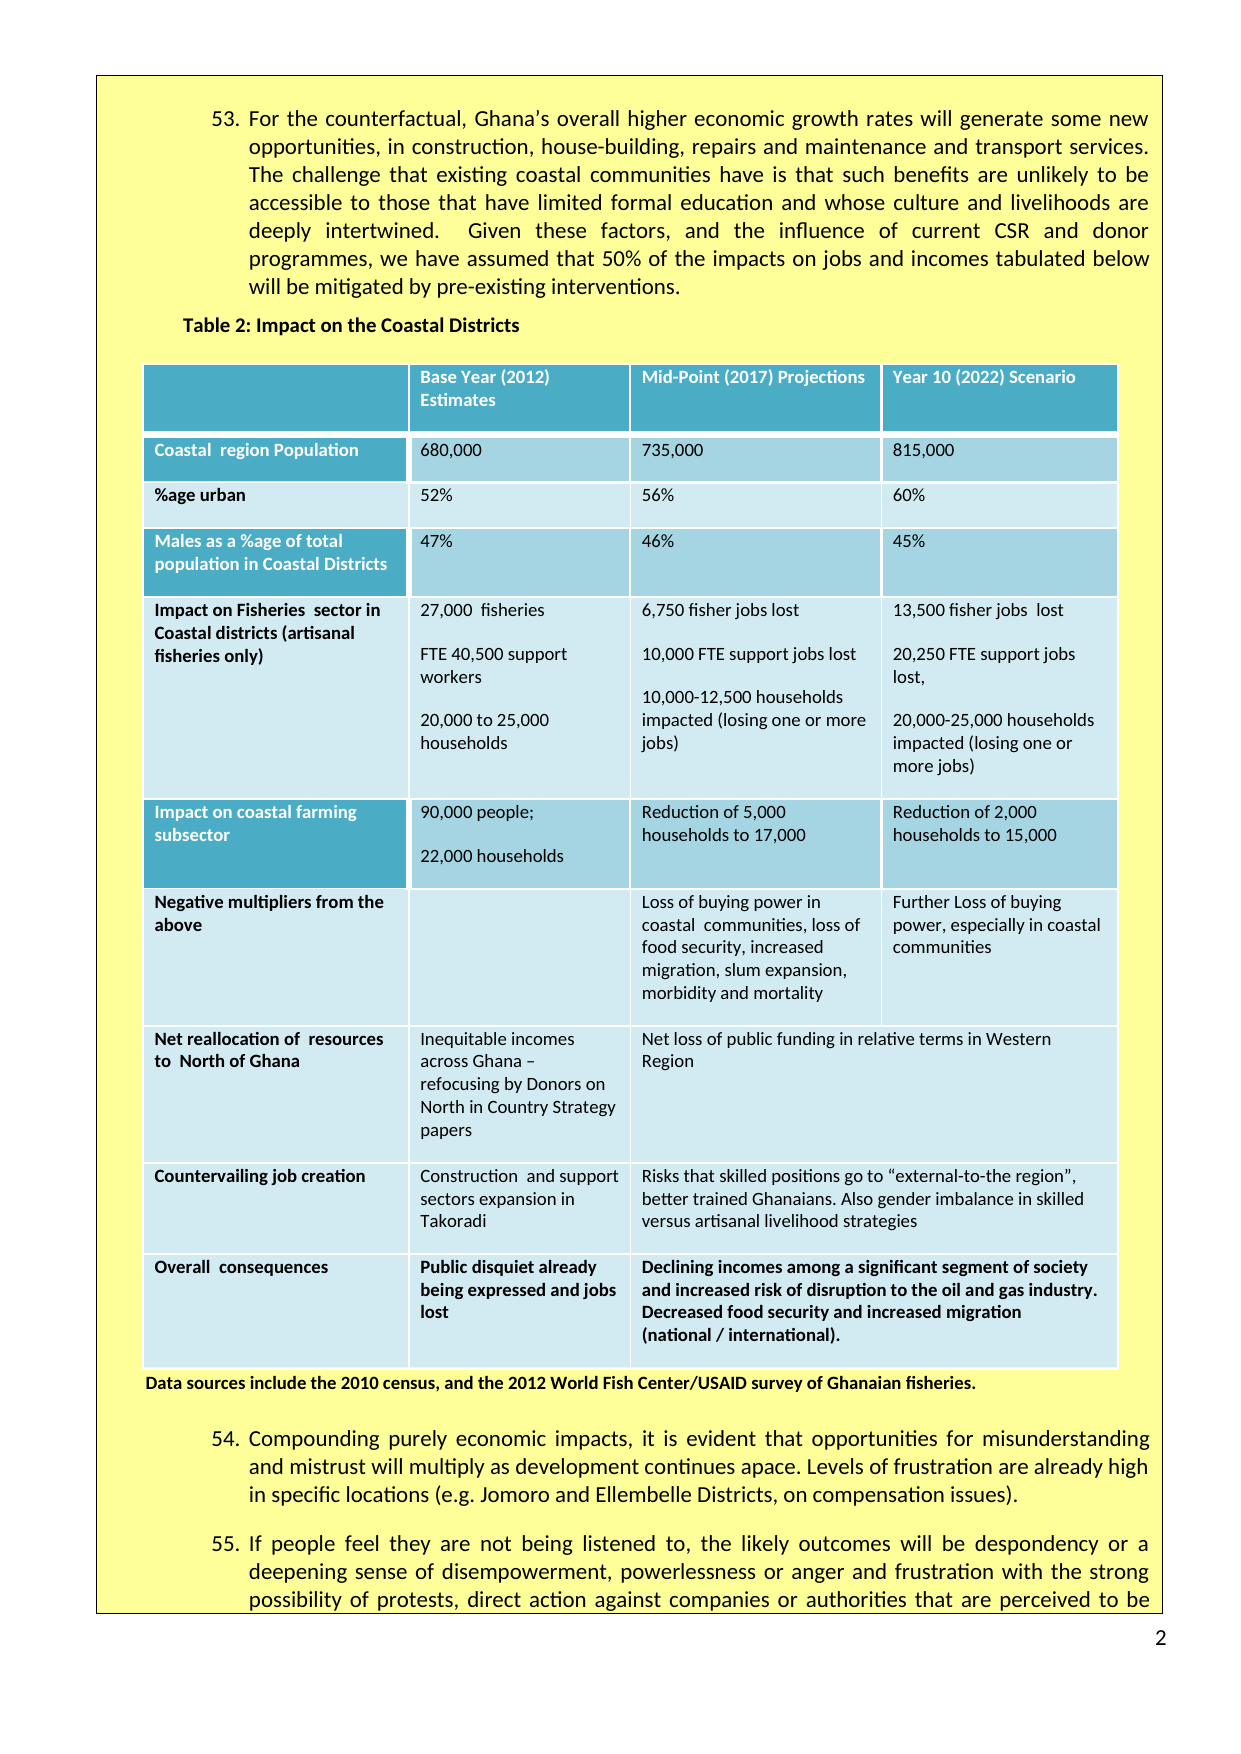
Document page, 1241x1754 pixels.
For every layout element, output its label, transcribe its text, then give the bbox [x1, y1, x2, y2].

table_header Appraisal Case A. What Are The Feasible Options That Address The Need Set Out In The Strategic Case? Three substantive options and a counterfactual are considered: Option 1: A multi-Stakeholder Dialogue Structure for the six coastal districts of the Western Region, comprising a Citizen’s Advisory Council and Community Conversation; Option 2: Dialogue Structure plus support for a donor and industry-funded Coastal Foundation development fund to promote transparency and improve linkages between oil and gas industry players, regional development authorities and impacted communities in the region; Option 3: Dialogue plus support for a government-funded Regional Development Authority to address jobs and incomes: Option 4: Do nothing. Options 1-3 are all viable options which address the needs outlined in the Strategic Case and option 4 is the counterfactual. Option 1 is entirely based around providing a “neutral space” to facilitate dialogue between key stakeholders and thereby address pertinent concerns and development issues, including use of Corporate Social Responsibility funds. Option 2 is more ambitious and also addresses the need to get better value-for-money CSR activities through a Coastal Foundation development fund. Option 3 is similar in scope to Option 2, but focus more on using government channels to improve performance and legitimate leadership (in the context of CSR activities). Programme strategy: The proposed intervention is happening in a rapidly evolving environment and the overall area of working in the interface between government, the private sector and communities in Ghana is relatively new. The first year of implementation will therefore focus on getting the main programme elements off the ground as well as refining the programme focus and strategy. This is the case for all options, although the need for learning and identifying the exact area where an development fund can add value is especially pertinent to Option 2. For all options, a thorough review after year 3 will determine whether sufficient progress has been made to justify continued DFID support for the remaining two years. The key questions will be whether the programme has been able to facilitate effective dialogue and promote significant and sustainable development. Success criteria Four critical success criteria drive the assessment of each option. The four criteria are based on the problems and needs identified in the Strategic Case. They include: Dialogue issues (core criteria). Effective dialogue is the main problem identified in the Strategic Case and it is therefore the highest-weighted criteria. Effectiveness of CSR funds (core criteria). The second biggest challenge identified is about effectiveness of CSR funds. In turn, there are two dimensions to this. First, the design mission identified a clear need for a credible channel for CSR funds. Second, it is about incentivising better results of CSR investments. Capability issues (important). This criterion looks at the extent to which a given option supports and strengthens local capacity and performance incentives in government, communities or civil society. Transaction costs for DFID (important). Given staffing constraints within DFID, this criteria is included to assess the requirements of DFID staff time. Each of the 3 substantive options is outlined below, assessed according to the five criteria. Finally, main risks and assumptions are briefly described and assessed. B. Options Main features, Option 1: The main attraction of Option 1 is the focus and relative simplicity. The main weakness is that it does not directly influence the effectiveness of CSR funds as well as wider government funding, which in turn may undermine the credibility of the dialogue. Main features, Option 2: Option 2 is a comprehensive option, which effectively addresses both dialogue and CSR effectiveness issues. It builds local capacity in civil society and it underpins state legitimacy. The main drawback is that, by being comprehensive, it may lack some focus and will be resource intensive, including requiring substantial DFID staff time. Another is sustainability after gradual reduction of DFID funds. Main features, Option 3: Option 3 is similar to Option 2 in terms of scope and reach, but focuses much more on helping government to lead. The main strength is the potential to strengthen government legitimacy. Capacity limitations, potentially major delays through use of government systems, and uncertain government neutrality in the context of working with civil society and industry are the main drawbacks. C. Assessing the strength of the evidence base for each feasible option including delivery routes In the table below the quality of evidence for each option is rated as either Very Strong, Strong, Medium, Limited (or No Evidence) Table 1, Summary strengths of Evidence Base for Options 1-3 Option 1: A Multi-stakeholder Oil and Gas Dialogue Structure: Evidence of Impact? Medium: It is widely recognised in the extractive industries that conflict and disputes can entail significant costs, in terms of reputational exposure, lost production and staff time engaged in managing and resolving disputes. In Alaska Shell Oil has positive experiences with the Inuit, a partial inspiration for the model from which the proposed dialogue structure is derived. Similar successful use of dialogue to mitigate conflicts over oil and gas exploitation have been documented in the oil and gas sector in Uganda, in which Tullow Oil was a primary actor. Community consultation through dialogue is a central component of the Equator Principles for extractive industries investing in developing contexts and forms a centre piece of the IFC Environmental and Social Impact Assessment Guidelines. Option 2: A Coastal Foundation to support dialogue and effective use of CSR funds for conflict mitigation and development: Evidence of Impact? Medium: Social dislocation resulting from localized geographic and economic inequalities can be a more powerful driver of discontent than more evenly distributed poverty levels in regions that are poorer overall. Examples include: Violence in Brazil and Mexico is focused in regions where income disparity is most acute. The Niger Delta conflict became entrenched despite the presence of considerable wealth in cities such as Port Harcourt and Warri during the 1980s Conflict in the platinum mines in South Africa has been concentrated in relatively rich Gauteng There is a high risk that pockets of unemployment and occasional unrest lead to increasing isolation of affected communities, which then lack the voice to ensure that their concerns and grievances are heard and acted upon. Estimates suggest that the underemployment rate in the main coastal cities is between 70 and 80%. Whilst growth in the construction and services sectors is creating new opportunities, there is considerable concern that in-migrants with better skill sets will have greater access to these opportunities over those currently engaged in the declining fishing and farming sectors. Option 3: The Creation of a Regional Development Authority for the Western Corridor to harmonise central government and local government planning and budgets: Evidence of Impact? Low: Limited academic evidence of successful experiences. The design mission identified the following theoretical strengths: It could be structured in a way that allowed more rational development planning at a time of rapid change in the Western Region and/or Western Corridor; It could improve allocative efficiency, and allow proactive management and spatial planning; It might be possible to reduce community frustration levels simply by enforcing existing environmental controls – e.g. in relation to construction generated dust controls, and to mobilise additional resources from the Road Fund etc. to pay for necessary infrastructure investment; This option relies heavily on the political incentives to devolve authority to the new regional authority. It also relies heavily upon the capacity of the Authority and districts to plan and deliver core services to communities. While a theoretically good solution in a neutral political world, there are serious political economy issues in Ghana suggesting that line ministries are unlikely to put or resources in the hands of an intermediary body. Current evidence from DFID engagement with the Savannah Area Development Authority in Northern Ghana reinforces this analysis. The Counterfactual Taking all these factors into account, a counterfactual is derived over the next 10 years, banded into five projections and 10 year scenarios, including: The assessment of impact on the fisheries and farm production has been based on an analysis of sector specific studies, e.g. the 2010 World Fish Centre report on Ghana; The “negative” multipliers have not been quantified due to insufficient data Although not quantified, pockets of depravation exist across the coastal districts, in part for social reasons: the degree of integration by Fante communities remains comparatively low, and prevents wider integration and income smoothing. For the counterfactual, Ghana’s overall higher economic growth rates will generate some new opportunities, in construction, house-building, repairs and maintenance and transport services. The challenge that existing coastal communities have is that such benefits are unlikely to be accessible to those that have limited formal education and whose culture and livelihoods are deeply intertwined. Given these factors, and the influence of current CSR and donor programmes, we have assumed that 50% of the impacts on jobs and incomes tabulated below will be mitigated by pre-existing interventions. Table 2: Impact on the Coastal Districts Data sources include the 2010 census, and the 2012 World Fish Center/USAID survey of Ghanaian fisheries. Compounding purely economic impacts, it is evident that opportunities for misunderstanding and mistrust will multiply as development continues apace. Levels of frustration are already high in specific locations (e.g. Jomoro and Ellembelle Districts, on compensation issues). If people feel they are not being listened to, the likely outcomes will be despondency or a deepening sense of disempowerment, powerlessness or anger and frustration with the strong possibility of protests, direct action against companies or authorities that are perceived to be unresponsive, and in extreme cases hostile recourse to violence. This in turn will lead to calls for increasingly robust law enforcement that has the potential to become coercive, thus escalating tensions still further. Security is already cited as a key issue by district level Government officers; meanwhile the Ghana Gas Company is soon to recruit a force of security guards to police the new pipeline. Without a system of dialogue to engender a positive atmosphere between communities and external agencies, it is highly possible that the future will be characterised by rising tensions, including around infrastructural developments, such as occurred in the mining sector. There are a host of opportunities for inclusive business practices such as participatory approaches to environmental protection or community-based monitoring of CSR initiatives. Without a responsive structure in place to facilitate dialogue and make connections, many of these opportunities will be lost leading to higher costs for industry and greater tensions among different sectors. D. What is the likely impact (positive and negative) on climate change and environment for each feasible option? The coastal area and coastal communities are highly vulnerable to climate change and the environmental impacts of oil and gas development are profound. Option 1: This option will not create any direct negative impacts on climate change and the environment, but provides a powerful opportunity for addressing local issues through dialogue. Options 2 and 3: A number of potential impacts and opportunities are apparent: Negative impacts and opportunities The construction industry is likely to create additional demand for logging in the forest areas of the western region, and for illegal sand quarrying from beaches (which creates coastal erosion and increases climate change vulnerability) – if we support incomes and jobs in this sector and the development of new infrastructure we need to be mindful of these impacts and introduce appropriate mitigation strategies to encourage sustainable timber utilisation and discourage sand mining. Current fishing industry techniques include fishing out of season, use of monofilament nets and dynamite fishing, all of which damage fish stocks. Our support to transitioning fishing livelihoods will advocate alternative sustainable methods. In-migration and urbanisation may create increased demand for meat and other dairy products, contributing to stresses on forest ecosystems in Western Ghana. The market development sector would be aware of this issue when supporting initiatives along the food production and forest products value chains. Waste management and disposal have always been a problem because of inadequate infrastructure. This may be exacerbated due to increased economic activities as a result of the Foundation’s developments. Positive impacts and opportunities Coconut helps to stabilise coastal shorelines, so work to revive this industry will be beneficial. Helping coastal communities find other employment and incomes opportunities will help them become more resilient to climate change. Leveraging government on infrastructure and district assembly grants, and advocacy through the dialogue structure will help make government and industry more responsive to these issues. Gas flaring, which increased emission radically, is a good example. Better voice should help bring that to an end more quickly. Transitioning fishing communities will help reduce pressure on fish stocks, which are already endangered. Opportunity to improve community/business/government understanding of and capacity to prevent / mitigate and monitor environmental impacts of oil and gas development, including small / large spills, loss of wildlife, flaring etc. Building educational and training opportunities should include environmental management / impact assessment. All of the actions identified in the CEA would be incorporated into annual review and end of project evaluation to ensure they are incorporated and implemented. Categorise as A, high potential risk / opportunity; B, medium / manageable potential risk / opportunity; C, low / no risk / opportunity; or D, core contribution to a multilateral organisation. Table 3: Climate Change and Environment Assessment * A full Climate and Environment Assessment is attached as Annex 7. E. If any, what are the likely major impacts on social development? A detailed Social Appraisal is also attached as Annex 8. Effectiveness in Social Circumstances Coconut farming and fishing communities in the coastal districts of the Western Region are firmly aligned with specific groups. For this reason it is more difficult for these communities to transition to new employment and livelihood opportunities without fearing a loss of identity. Fishing communities, due to the nature of their livelihood, are also less inclined to enter their children in the education system. The programme recognises this and targets these coastal communities. Government is already criticised for a lack of openness and dialogue over onshore oil and gas development planning, and support for delivery by District Assemblies, regional planning and government participation on the Citizen’s Advisory Council and access to “big government” via the Community Conversation will help to address and alleviate these concerns. The Regional Minister is very supportive of Option 2. Impact on Social Issues The Western Region is in the grip of major change. A wide range of substantial investment projects across sectors – mining, oil and gas, rubber and oil palm out-grower schemes, forestry and residential, commercial and industrial property development - are underway. There are signs of the genesis of a “host community” syndrome in Western Ghana increasing tensions over CSR funding, mirroring the evolution of similar oil and gas industry relations in Nigeria. Dialogue is key to understanding these grievances and is a component of all options. Nevertheless beyond incomes and jobs other related issues such as in-migration and competition for land have the potential to add to conflict, as well as resulting social issues such as poor housing, tensions between indigenes and migrants, increase in prostitution or substance abuse. It will therefore be important that the dialogue is not wholly focused on incomes and jobs but works to air and address other issues as they arise. Option 2 is likely have the greatest impacts upon jobs and incomes and thus the social and conflict costs of oil and gas development in the region, while the incorporation within Option 2 of the dialogue structure is likely to ensure empowerment, participation, transparency and accountability. Inclusion There is evidence of power imbalances such as a difficulty in hearing the voices of younger women in public gatherings and frustration at how a paramount chief’s version of events conflicted with the experiences of residents. It is critical therefore that each Conversation Facilitator receives training to ensure that the system reaches marginalised groups while providing confidentiality as a safeguard to residents who may fear some form of intimidation or victimisation. Some sectors of the economy are segmented along gender lines. Fishing is the preserve of men, while fish marketing and processing and the provision of credit for fishing expeditions are in the domain of women, for example. To ensure equity of participation, the gender lens will need to be rigorously applied. It will be important to ensure that both the dialogue structure and the Foundation Charter and funding criteria incorporate inclusion of women and girls in their mandates. The project has set a goal of generating new incomes for men and for women and ensuring equal participation in dialogue. Will the Programme Cause Harm? The Dialogue Structure provides a platform to prevent, mitigate and handle grievance. To be trusted at all levels of society, it is important that it is seen as a way of promoting dialogue per se and of highlighting opportunities for collaboration. The Advisory Council will ensure the recording of issues/complaints on the dialogue database in order to constitute a public record of the complaint comprising: date; description; location; contact (either the name of the complainant or the person responsible for facilitating communication among the parties involved); other parties involved; dates and details of responses. Regular meetings will facilitate accountability. F. For fragile and conflict affected countries, what are the likely major impacts on conflict and fragility, if any? Although Ghana is not a fragile or conflict affected state, a core component of this programme is to reduce tensions over oil and gas development. This is addressed fully in the appraisal of the options and theory of change. G. What are the costs and benefits of each feasible option? Identify the preferred option. The primary justification for DFID intervention in this area is due to inefficiency and sometimes the government’s failure to implement policies and programmes that directly addresses inequitable distribution of resources and market failures. Oil and gas production in the Western Region needs to be carefully managed to improve the welfare of residents and to avoid social problems including unemployment, environmental degradation, crime and deteriorating security. Three options are considered to tackle the problem. Option 1 is limited to a community participatory dialogue structure. Option 2 involves setting up a multi-stakeholder dialogue structure, along with establishing an development fund. Option 3 is similar to option 2 but implemented through the government’s proposed Western Regional Development Authority (WRDA). WRDA is a development agency that is planned to operate in a commercial manner to enhance economic growth across the Western and Central regions through better coordination, planning and delivery of development projects. The production of oil will undoubtedly have positive economic effects. However, experience in other countries suggest that the living standards of surrounding communities could be negatively affected, with potentially very damaging impacts on livelihoods and increased risks of conflict. A programme that focusses on addressing potential negative impacts, and the perceptions and expectations of affected communities, through dialogue and provision of local capacity, business opportunities and job creation, could greatly reduce the likelihood of social disruption and possible crisis. And this is arguably one of the biggest challenges facing Ghana in the coming years. The programme will contribute to stability and inclusive development in the Western Region with an expected outcome of managing and/or meeting expectations and fostering trusted relationships between affected communities, local government, and the oil and gas industry. Incremental Costs Options 1, 2, and 3 are estimated to cost £3.5 million, £25.5 million, and £30 million respectively, all over a 5-year period, though option 3 costs are expected to begin a year later. The costs are set out in Table 4 below. DFID’s contribution to Options 2 and 3 would be 37% over the 5-year period, with the remainder coming from industry. The following cost-benefit analysis is based on the full cost of both DFID and industry funds. It is assumed that industry will continue to pass their CSR funds through the development fund, established under this project, beyond the implementation period. The funding of Option 1 is entirely by DFID. Table 4: Estimated Costs for Options Option 1: Option 2: Option 3: Benefits Compared to a counterfactual of no intervention, this project has many potential benefits. However, the exact interventions, particularly the individual projects that a Foundation would sponsor, can only be determined when the Dialogue has been established. So only a partial cost-benefit analysis is possible at this stage. Uncertainties and data limitations do not allow for a full cost-benefit analysis. Oil and gas production, as experience elsewhere in Africa shows, can result in negative impacts such as conflict, crime, environmental damage and social upheaval. Success of this programme will be demonstrated through a general state/sense of security in the region, undisrupted oil production and revenue generation, and improved living standards of residents in local communities. Three key benefits are considered to demonstrate the welfare impacts that can be derived from the programme. Reduced risk of conflict: The discourse at the centre of oil development in Africa is often predicated on the views that it breeds corruption, poor governance, human rights abuses and violent conflict. A key element of preventing natural resource-related conflicts may be an integrated bottom-up participatory approach that helps to improve the quality of life of local people, protects the environment, and promotes productive enterprise. Human Rights Watch (2002) estimated the financial loss (not counting human lives and property) of violence in the Niger Delta as US$3.5 billion annually (approximately 2 weeks of total Nigerian production). It is projected that, by reducing the risk of conflict, this programme can avoid losses associated with potential conflict. As an indicator of the potential costs of conflict in the Ghana context, increased defence costs in Bawku (in Northern Ghana) during the ethno-political conflict between 2008 and 2010 for the Ghana Government amounted to an average of £90m annually. Collier (2002) suggests that natural resource issues (in the case of Bawku, it was a land issue) form the core consideration in conflicts, even those directly attributed to other causes. The different options considered here are likely to have varying success in reducing the risk, and hence the associated costs, of conflict linked to oil and gas production. Under Option 1, the coastal Dialogue Structure would provide a forum to influence stakeholders to prevent conflict. Option 2 combines a structured Coastal Foundation involving all relevant stakeholders and an development fund to promote local livelihoods. Option 3 supports a government Authority to lead a dialogue structure and seek to influence improved use of industry’s CSR funds and thereby promote local livelihoods. This approach could lead to greater sustainability of impact, but is likely to take longer to have an influence. In addition, there is a risk of bias – real or perceived – in a government authority being responsible for providing support to a dialogue structure that aims, at least in part, to negotiate with government. Each option is considered in comparison to the Nigerian example of the impact of conflict on oil production, valued as the costs avoided in terms of possible foregone government oil receipts (which are a small fraction of the total value of oil production) from the Jubilee Field (which is highly likely to be supplemented in coming years by production from discoveries in other fields). The number of days of potentially foregone revenue is taken to be roughly 1/10 of the number of days per annum in the Nigeria example, by the end of the programme. So, 1.5 days for the ‘middle’ estimate of Option 3 (working through the regional authority), 0.5 days for Option 1 (dialogue only), and 2.5 days for Option 2 (dialogue and development). The implementation (and hence costs) and associated benefits for Option 3 both start an additional year later, with the benefits extending to year 15 (instead of year 10). Similarly for Option 1, without concurrent support through the development fund and to government, benefits from the dialogue mechanism are assumed to take longer to get started. During the period of project implementation, this benefit of reduced risk of conflict is assumed to start at zero in year one and rise linearly to reach the full potential only by the end of project implementation. The parameters underlying these calculations are substantially lower than the equivalent cost calculations for Nigeria (which are themselves only a fraction of the potential overall costs), since this is only based on the risk of conflict, and since Ghana oil production – although expanding – is at a smaller scale than Nigeria and is located offshore. Provision of alternative livelihoods: The development fund is expected to help maintain the quality of life of affected communities by providing them with alternative livelihoods. Consultations have suggested that this could be done through developing business value chains that local people can participate in, and providing local people with new skills. Under the counterfactual it is estimated that, because of oil-related land development projects, 3,375 jobs in artisanal fishing and support services will be lost annually starting from 2013, out of the current estimate of 67,500 such jobs. Option 1 does not involve any form of development fund. Under Option 2 it is estimated that the Coastal Foundation will have cumulatively replaced 50% of jobs that would otherwise have been lost by the 10th year, based on the size of the development and economic opportunities. Jobs to be created would be equivalent to low and moderate-wage jobs. Creating and filling job opportunities will become increasingly more difficult as more and more people find work, so the ‘marginal returns’ to the programme’s inputs are expected to diminish. Therefore, the total jobs created are assumed to fall from 4,300 in the 3rd year to 800 by the 9th year. The value added each year is calculated as the labour income from new jobs created, less the opportunity cost for what could otherwise be earned by those workers. The opportunity cost is estimated by the poverty line ($1.25 per day), which is 48% of the minimum wage, which is used to estimate the income that could be earned by working artisanal fishermen and other artisans. This does not consider wider GDP effects (the multiplier effect on economic activity) or tax revenue effects. Under Option 3, since CSR funds are influenced indirectly through strengthened government engagement, the benefits are assumed to start 2 years later but to extend to year 15 (instead of year 10). Better community planning and delivery of projects: Both options 2 and 3 are expected to help ensure better execution of projects, and option 3 is also expected to help with community planning of projects. By making industry’s social responsibility projects more effective, it can increase the stream of benefits from these projects. A World Bank paper estimates that rates of return for community projects in water supply, road construction and improvement, elementary school buildings, health centres and day care centres in South East Asia, range from 16% (day care) to 65% (water supply). We estimate about half of those rates for CSR community projects in Ghana because of the different context and weaker overall development conditions. Another World Bank paper suggests that poor planning and appraisal of projects reduces their probability of success to 30-50%. Options 2 and 3 will increase the chances of success – option 3 is expected to provide direct support to project planning and execution, which is expected to increase the probability of success to 80%. Option 2 will not provide financial support, but the development fund is likely to indirectly support the execution of projects – so option 2 is expected to generate only half of these benefits compared to option 3. So a return on the investment funds secured by the project itself is estimated as 24.5%, but for only 80% of those funds. And compared to a counterfactual of 40% success rate, a rate of 80% (and therefore a net improvement of 40%) success rate is applied to the expected annual oil industry CSR funds of £4 million, with the net improved return being attributed to this project. Table 5 presents the estimated annual benefits over a 10-year period, which is 5 years beyond the project implementation period (although the benefits of a successful project are likely to flow beyond 10 years). Table 5: Distribution of benefits (in undiscounted current values, £ million) Additional benefits not quantified A number of additional and wider benefits have not been quantified here, including: Reduction in incentives for criminality and other social problems, particularly among disillusioned young people. Improved resilience of coastal communities to future economic shocks. Increased investor confidence due to the general state of security and inclusive development. Increased community/government/business capacity to understand, prevent, address and monitor environmental degradation and climate change impacts. This will provide benefit flows of avoided damage as well as helping to maintain productivity (e.g. in provision of food, materials, water). Balance of Costs and Benefits Table 6 below provides the cost-benefit analysis (CBA) results for the three options, as against the counterfactual. Due to uncertainty around the areas of activity, and hence the extent of potential benefits, estimates underlying the calculation of benefits have aimed to be conservative. Sensitivity of the results to altering these assumptions is considered below. Present values of future costs and benefits have been calculated using a discount rate of 10%. Table 6: Cost benefit analysis results, in present value terms The results of the partial CBA suggest that Options 1 and 2 have positive net present values and benefit-cost ratios (i.e. the benefits exceed the costs, overall). For Option 3, the costs exceed the expected benefits. Both Option 1 and 2 appear viable, based on those benefits that could be quantified and the underlying estimates. Option 2, with a benefit-cost ratio (BCR) of 1.43 is expected to achieve higher returns than Option 1 with a benefit-cost ratio of 1.24. However, Option 2 is a more integrated approach, which is considered to have a considerably better chance of success than the smaller Option 1 that focusses only on the dialogue component. The comparatively lower risk of Option 2 is incorporated into the CBA calculations, but the dialogue-only option (Option 1) still provides grounds for considerable scepticism. On the other hand, Option 1 does involve committing far less funds, reducing the cost of possible failure. Setting aside Option 3, with its negative net present value, the decision between Options 1 and 2 becomes partly a choice between a partial approach with lower chance of success but less programme funds at risk, and a more comprehensive approach with a higher chance of success but with far more funds having to be committed. It is important to consider the sensitivity of the results to the assumptions that underpin the CBA calculations. Some of the key assumptions that are considered in the sensitivity analysis are the rate of discounting applied to convert future costs and benefits into ‘present values’, the reduced risks/costs of conflict, the opportunity costs of workers taking on the jobs created, the wages for those new jobs, and the chances of success and returns to improved project appraisal and management. Altering the rate of discount, down to 7% and up to 15%, does not affect the order of preference - Option 2 still has the highest BCR. All Options become viable with a 7% rate, while Options 1 and 2 remain viable even with a relatively high discount rate of 15% The distinction between Options 1 and 2 is highly sensitive to the assumed impact on reducing the costs associated with conflict. If the assumed costs avoided are doubled, the BCR for Option 1 increases substantially to 2.48, just above that of Option with 2.46, and the BCR for Option 3 increases to 1.50. If, instead, the costs avoided are reduced by 25%, only Option 2 remains viable with a BCR of 1.17. If costs avoided are reduced by more than 40% then none of the options are viable. Altering the parameters underlying improved livelihoods has no effect on Option 1, and does not significantly alter the results for Options 2 and 3, although reducing the opportunity cost and increasing the wages for jobs created, both by 50%, does raise Option 3 to a BCR above 1 (i.e. the benefits then exceed the costs). The parameters around planning and management of projects do not affect Option 1. The removal of the benefit entirely does not change the ranking of options. The BCR for Option 2 is reduced to 1.32, which is still higher than the BCR of 1.24 for Option 1. It is clear from the sensitivity analysis that the parameter with the greatest impact on the economic appraisal is the reduced costs of potential conflict. This is a highly uncertain parameter. Increasing the effectiveness by which the project reduces costs associated with future conflict favours Option 1 over Option 2. However, real concerns about the ability of a dialogue-only approach (Option 1) to practically reduce the potential for conflict (without accompanying interventions to support improved livelihoods and community projects, as in Option 2), casts doubt on assuming any higher potential for reducing the risks of conflict. Overall, this appraisal would suggest that Option 2 (an integrated approach that does not work entirely through a government Authority) is the preferred option. Option 2 achieves the highest benefit-cost ratio when applying conservative estimates for the expected benefits, and is also the approach considered most robust in terms of achieving potential outcomes because of its more comprehensive approach to tackling the issues, particularly that of possible future conflict. Summary of Appraisal Option 1 (Dialogue Structure) is potentially the most cost-effective option in reducing the negative impacts of oil and gas on coastal communities. However, its scope is limited and is unlikely to have a significant effect on incomes, jobs and effectiveness of CSR funds. There is a risk that effectiveness will be limited or undermined by poor a lack of response from government and oil company CSR decisions. Option 3 (Dialogue Structure plus Regional Authority) relies heavily on the political will of government to resource and provide authority to a regional development body to deliver a state-led programme to mitigate impacts on the most vulnerable in the region. It also relies heavily upon the capacity and competence of such an authority and district to prioritise and deliver core services to these communities. While Option 3 is theoretically good solution in a perfectly neutral political world, there are political economy constraints on this approach which increase the risks of failure significantly, and current DFID experience in supporting the similar Savannah Area Development Authority in Northern Ghana suggests that such an authority is unlikely to be able to leverage significant state resources or political will to transform the lives and livelihoods of affected communities. Option 2 (Dialogue Structure plus Development fund) is clearly more cost-effective than Option 3, and the cost-benefit analysis demonstrates that it will have a significant impact on the overall cost of negative impacts in the region – reducing overall discounted costs of conflict and under and unemployment by 9% over 10 years. Option 2 is the most complete option based upon the evidence, risks and Theory of Change (ToC). It provides funding and skills for the implementation of private sector development and education programmes, replaces lost livelihoods, in addition to establishing a framework for giving voice to affected residents and bringing regional stakeholders together. It therefore has the best chance of all the options of meeting and managing affected community expectations of the oil and gas industry and promoting political settlement over core grievances. Option 2 addresses the overarching DFID Theory of Change for reducing instability by addressing political settlement through dialogue, expectations through the delivery of a harmonised CSR strategy focussed on transforming the incomes and employment opportunities of those most vulnerable to social and economic impacts and creating jobs, Outputs have been developed with a view to maximising the effect of the programme by leveraging industry funds and incentives in an under-aided region of Ghana contributing to the development and stability of Ghana in general and creating an innovative model for donor-industry partnership in an eras of declining aid flows as Ghana approaches middle income status. In terms of transaction costs and advisory and programme management time from DFID, Option 2 is the best option. There will be an initial high-intensity phase with procurement, guidance and support to the service provider, who will subsequently take over day-to-day management. Option 1 requires more advisory input to ensure support linkages between the dialogue forum and government and oil companies. Option 3 would also require higher advisory input in terms of engagement with the Western Region government. There is support for Option 2 from the oil and gas industry, including the two state-owned petroleum and gas companies and one of the most important investors, Lonrho. The G8 Partnership provides a vehicle for further high-level engagement with Tullow and others on this. Other donors operational in the region, including USAID are also supportive. While USAID is completing its support for the Local Government Development Programme (LOGODEP), it is considering a continuation of support to district level development planning through the University of Rhode Island’s Coastal Resources Centre. Option 2 is therefore the preferred option [97, 76, 1162, 1613]
table_cell 6,750 fisher jobs lost 10,000 FTE support jobs lost 10,000-12,500 households impacted (losing one or more jobs) [631, 598, 881, 798]
table_cell 47% [412, 529, 629, 596]
table_cell 56% [631, 484, 881, 527]
table_cell [410, 890, 630, 1025]
table_cell Countervailing job creation [144, 1164, 408, 1253]
table_header Year 10 (2022) Scenario [883, 365, 1117, 431]
table_cell Loss of buying power in coastal communities, loss of food security, increased migration, slum expansion, morbidity and mortality [631, 890, 881, 1025]
table_cell Net reallocation of resources to North of Ghana [144, 1027, 408, 1162]
table_cell Reduction of 2,000 households to 15,000 [883, 800, 1117, 888]
table_cell 680,000 [412, 438, 629, 481]
table_cell 27,000 fisheries FTE 40,500 support workers 20,000 to 25,000 households [410, 598, 630, 798]
table_cell Declining incomes among a significant segment of society and increased risk of disruption to the oil and gas industry. Decreased food security and increased migration (national / international). [631, 1255, 1117, 1367]
table_cell 60% [882, 484, 1117, 527]
table_cell 815,000 [883, 438, 1117, 481]
table_cell 735,000 [631, 438, 880, 481]
table_cell Inequitable incomes across Ghana – refocusing by Donors on North in Country Strategy papers [410, 1027, 630, 1162]
table_cell Net loss of public funding in relative terms in Western Region [631, 1027, 1117, 1162]
table_cell Overall consequences [144, 1255, 408, 1367]
table_cell Negative multipliers from the above [144, 889, 408, 1025]
table_cell 46% [631, 529, 880, 596]
table_cell 45% [883, 529, 1117, 596]
table_cell Public disquiet already being expressed and jobs lost [410, 1255, 630, 1367]
table_cell %age urban [144, 483, 408, 527]
table_header Base Year (2012) Estimates [410, 365, 629, 431]
table_cell Impact on coastal farming subsector [144, 800, 406, 888]
table_cell Construction and support sectors expansion in Takoradi [410, 1164, 630, 1253]
table_header Mid-Point (2017) Projections [631, 365, 880, 431]
table_cell 90,000 people; 22,000 households [412, 800, 629, 888]
table_cell 52% [410, 484, 630, 527]
table_cell Reduction of 5,000 households to 17,000 [631, 800, 880, 888]
table_header [144, 365, 408, 431]
table_cell Coastal region Population [144, 438, 406, 481]
table_cell Further Loss of buying power, especially in coastal communities [882, 890, 1117, 1025]
table_cell Impact on Fisheries sector in Coastal districts (artisanal fisheries only) [144, 598, 408, 798]
table_cell Risks that skilled positions go to “external-to-the region”, better trained Ghanaians. Also gender imbalance in skilled versus artisanal livelihood strategies [631, 1164, 1117, 1253]
table_cell 13,500 fisher jobs lost 20,250 FTE support jobs lost, 20,000-25,000 households impacted (losing one or more jobs) [882, 598, 1117, 798]
table_cell Males as a %age of total population in Coastal Districts [144, 529, 406, 596]
